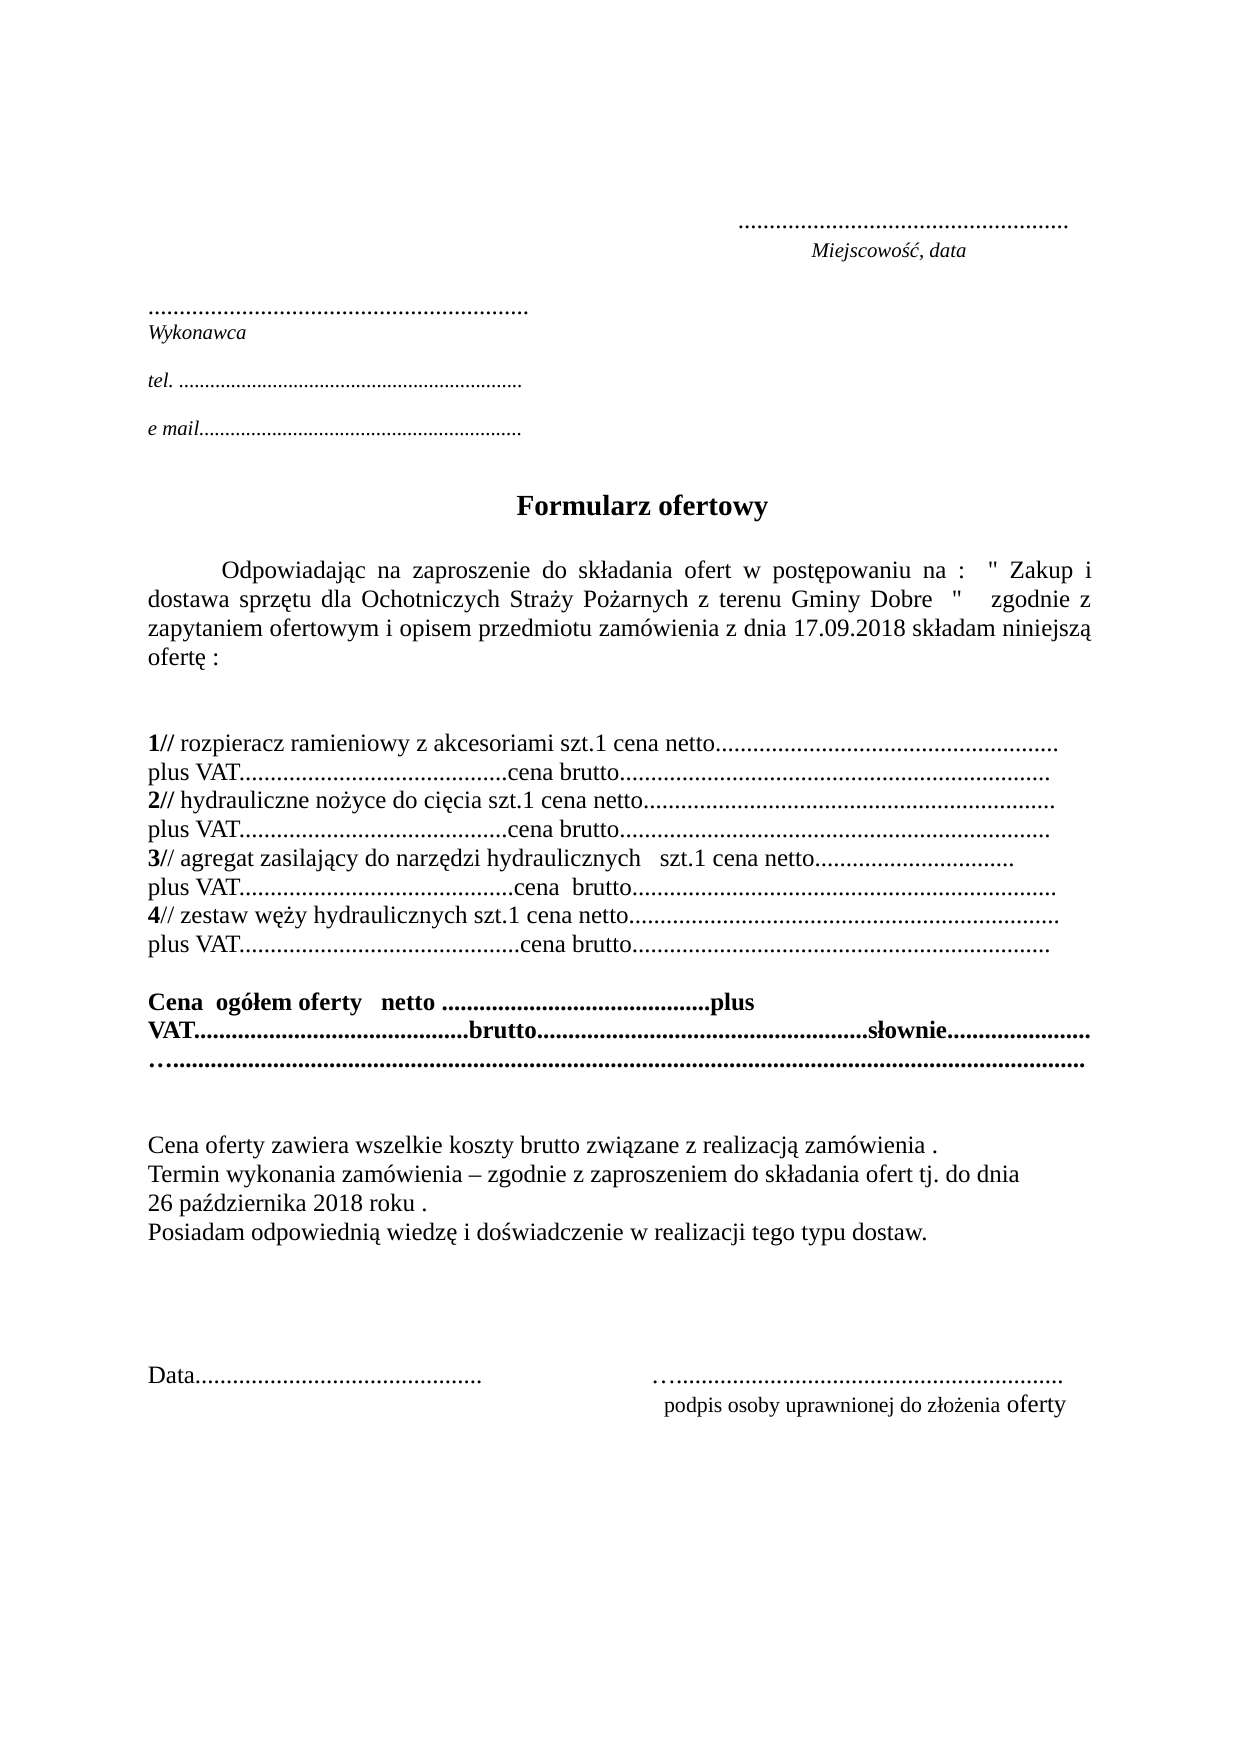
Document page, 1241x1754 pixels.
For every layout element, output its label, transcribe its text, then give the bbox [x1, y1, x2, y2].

text Odpowiadając na zaproszenie do składania ofert w postępowaniu na : " Zakup i dostawa sprzętu dla Ochotniczych Straży Pożarnych z terenu Gminy Dobre " zgodnie z zapytaniem ofertowym i opisem przedmiotu zamówienia z dnia 17.09.2018 składam niniejszą ofertę : [148, 556, 1093, 671]
text 2// hydrauliczne nożyce do cięcia szt.1 cena netto.................................................................. [148, 786, 1093, 814]
text 1// rozpieracz ramieniowy z akcesoriami szt.1 cena netto....................................................... [148, 728, 1093, 757]
text Formularz ofertowy [148, 488, 1093, 522]
text plus VAT.............................................cena brutto................................................................... [148, 929, 1093, 958]
text Wykonawca [148, 320, 1093, 344]
text plus VAT...........................................cena brutto..................................................................... [148, 757, 1093, 786]
text ..................................................... [148, 205, 1093, 234]
text Termin wykonania zamówienia – zgodnie z zaproszeniem do składania ofert tj. do dnia [148, 1159, 1093, 1188]
text podpis osoby uprawnionej do złożenia oferty [148, 1389, 1093, 1447]
text Posiadam odpowiednią wiedzę i doświadczenie w realizacji tego typu dostaw. [148, 1217, 1093, 1246]
text tel. .................................................................. [148, 368, 1093, 392]
text Cena oferty zawiera wszelkie koszty brutto związane z realizacją zamówienia . [148, 1131, 1093, 1159]
text plus VAT............................................cena brutto.................................................................... [148, 872, 1093, 901]
text plus VAT...........................................cena brutto..................................................................... [148, 814, 1093, 843]
text 4// zestaw węży hydraulicznych szt.1 cena netto..................................................................... [148, 901, 1093, 929]
text 3// agregat zasilający do narzędzi hydraulicznych szt.1 cena netto................................ [148, 843, 1093, 872]
text Miejscowość, data [148, 234, 1093, 263]
text Data.............................................. ….............................................................. [148, 1361, 1093, 1389]
text ….................................................................................................................................................. [148, 1044, 1093, 1073]
text 26 października 2018 roku . [148, 1188, 1093, 1217]
text Cena ogółem oferty netto ...........................................plus VAT............................................brutto.....................................................słownie....................... [148, 987, 1093, 1044]
text ............................................................. [148, 291, 1093, 320]
text e mail.............................................................. [148, 416, 1093, 440]
